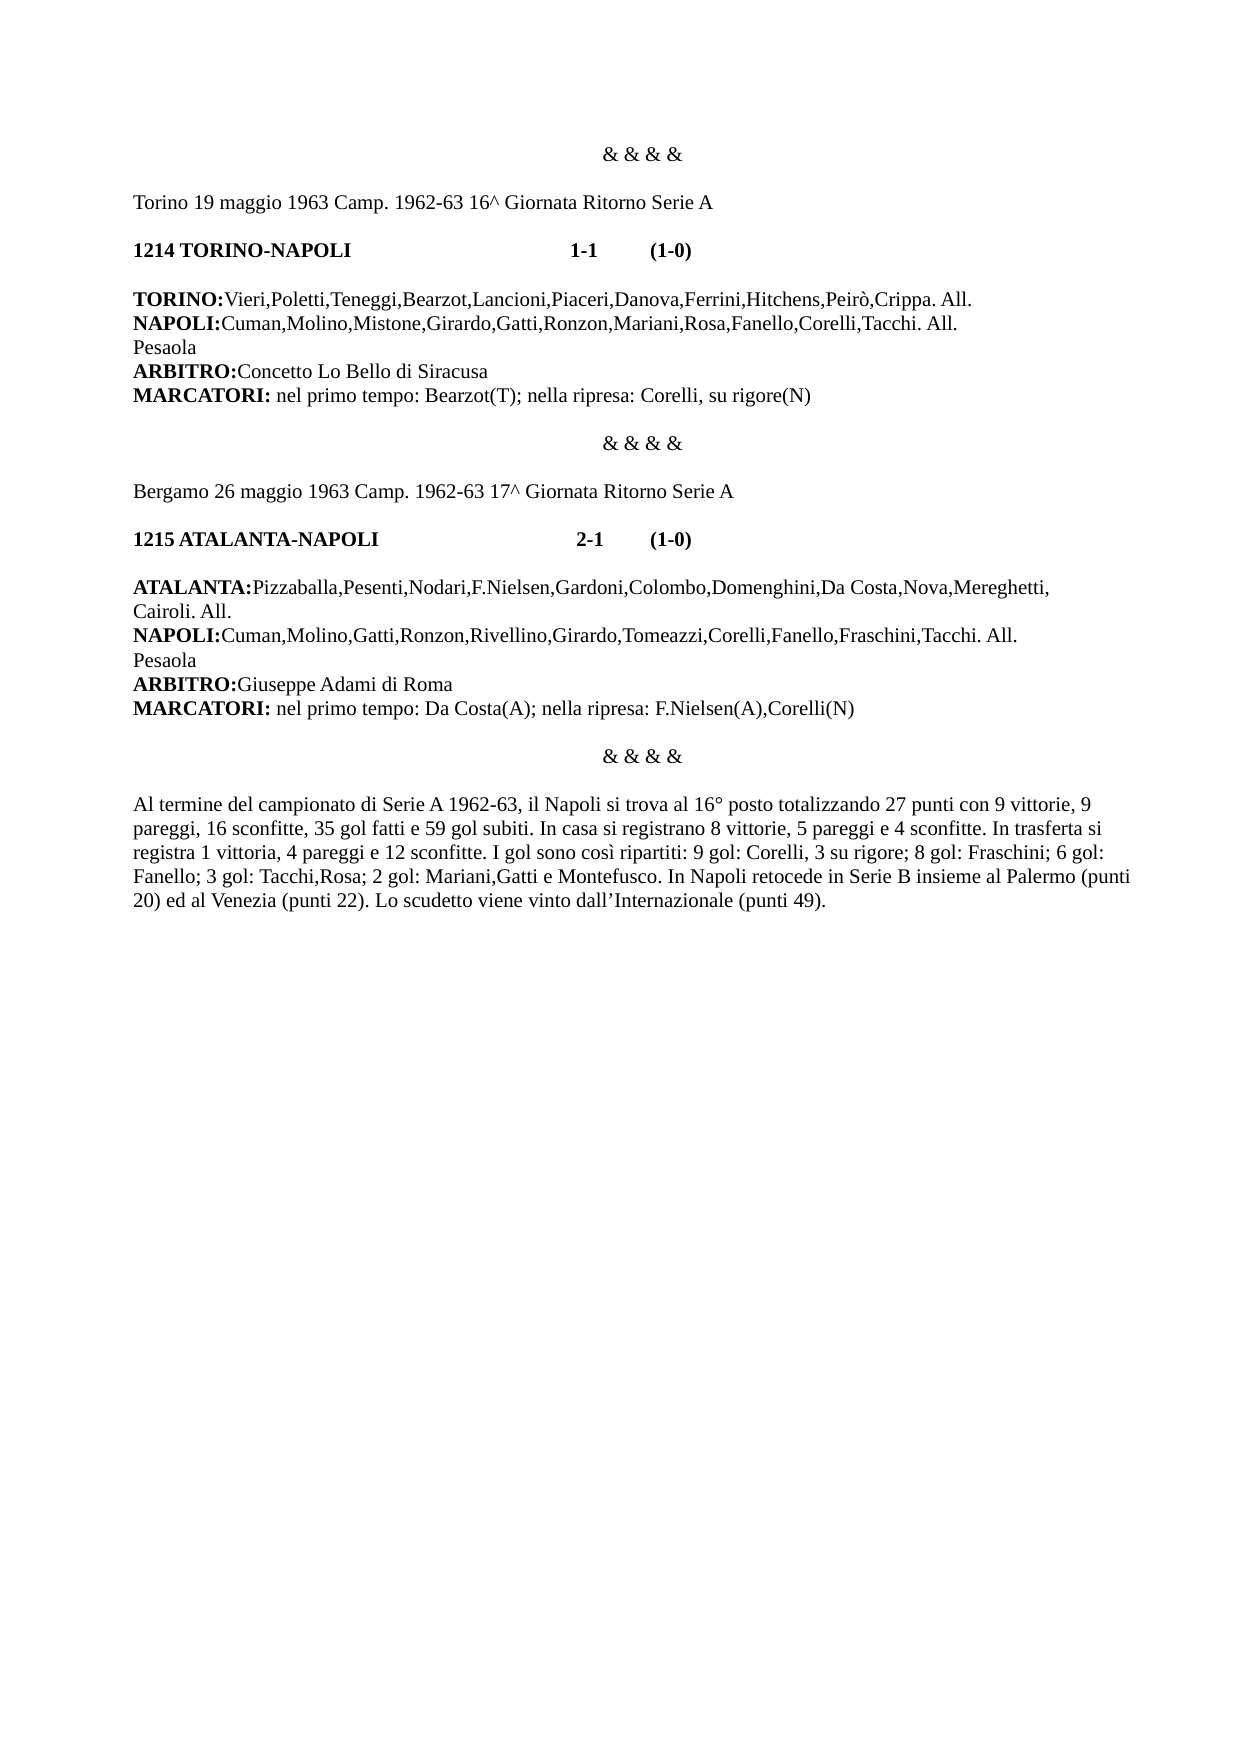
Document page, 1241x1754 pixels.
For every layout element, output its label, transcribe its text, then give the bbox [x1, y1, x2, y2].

text MARCATORI: nel primo tempo: Bearzot(T); nella ripresa: Corelli, su rigore(N) [133, 383, 1152, 407]
text Cairoli. All. [133, 599, 1152, 623]
text Torino 19 maggio 1963 Camp. 1962-63 16^ Giornata Ritorno Serie A [133, 190, 1152, 214]
text Al termine del campionato di Serie A 1962-63, il Napoli si trova al 16° posto totalizzando 27 punti con 9 vittorie, 9 pareggi, 16 sconfitte, 35 gol fatti e 59 gol subiti. In casa si registrano 8 vittorie, 5 pareggi e 4 sconfitte. In trasferta si registra 1 vittoria, 4 pareggi e 12 sconfitte. I gol sono così ripartiti: 9 gol: Corelli, 3 su rigore; 8 gol: Fraschini; 6 gol: Fanello; 3 gol: Tacchi,Rosa; 2 gol: Mariani,Gatti e Montefusco. In Napoli retocede in Serie B insieme al Palermo (punti 20) ed al Venezia (punti 22). Lo scudetto viene vinto dall’Internazionale (punti 49). [133, 792, 1152, 912]
text Bergamo 26 maggio 1963 Camp. 1962-63 17^ Giornata Ritorno Serie A [133, 479, 1152, 503]
text & & & & [133, 142, 1152, 166]
text NAPOLI:Cuman,Molino,Mistone,Girardo,Gatti,Ronzon,Mariani,Rosa,Fanello,Corelli,Tacchi. All. [133, 311, 1152, 335]
text ARBITRO:Concetto Lo Bello di Siracusa [133, 359, 1152, 383]
text ARBITRO:Giuseppe Adami di Roma [133, 672, 1152, 696]
text & & & & [133, 431, 1152, 455]
text NAPOLI:Cuman,Molino,Gatti,Ronzon,Rivellino,Girardo,Tomeazzi,Corelli,Fanello,Fraschini,Tacchi. All. [133, 623, 1152, 647]
text Pesaola [133, 647, 1152, 672]
text 1215 ATALANTA-NAPOLI 2-1 (1-0) [133, 527, 1152, 551]
text TORINO:Vieri,Poletti,Teneggi,Bearzot,Lancioni,Piaceri,Danova,Ferrini,Hitchens,Peirò,Crippa. All. [133, 287, 1152, 311]
text Pesaola [133, 335, 1152, 359]
text 1214 TORINO-NAPOLI 1-1 (1-0) [133, 238, 1152, 262]
text & & & & [133, 744, 1152, 768]
text MARCATORI: nel primo tempo: Da Costa(A); nella ripresa: F.Nielsen(A),Corelli(N) [133, 696, 1152, 720]
text ATALANTA:Pizzaballa,Pesenti,Nodari,F.Nielsen,Gardoni,Colombo,Domenghini,Da Costa,Nova,Mereghetti, [133, 575, 1152, 599]
